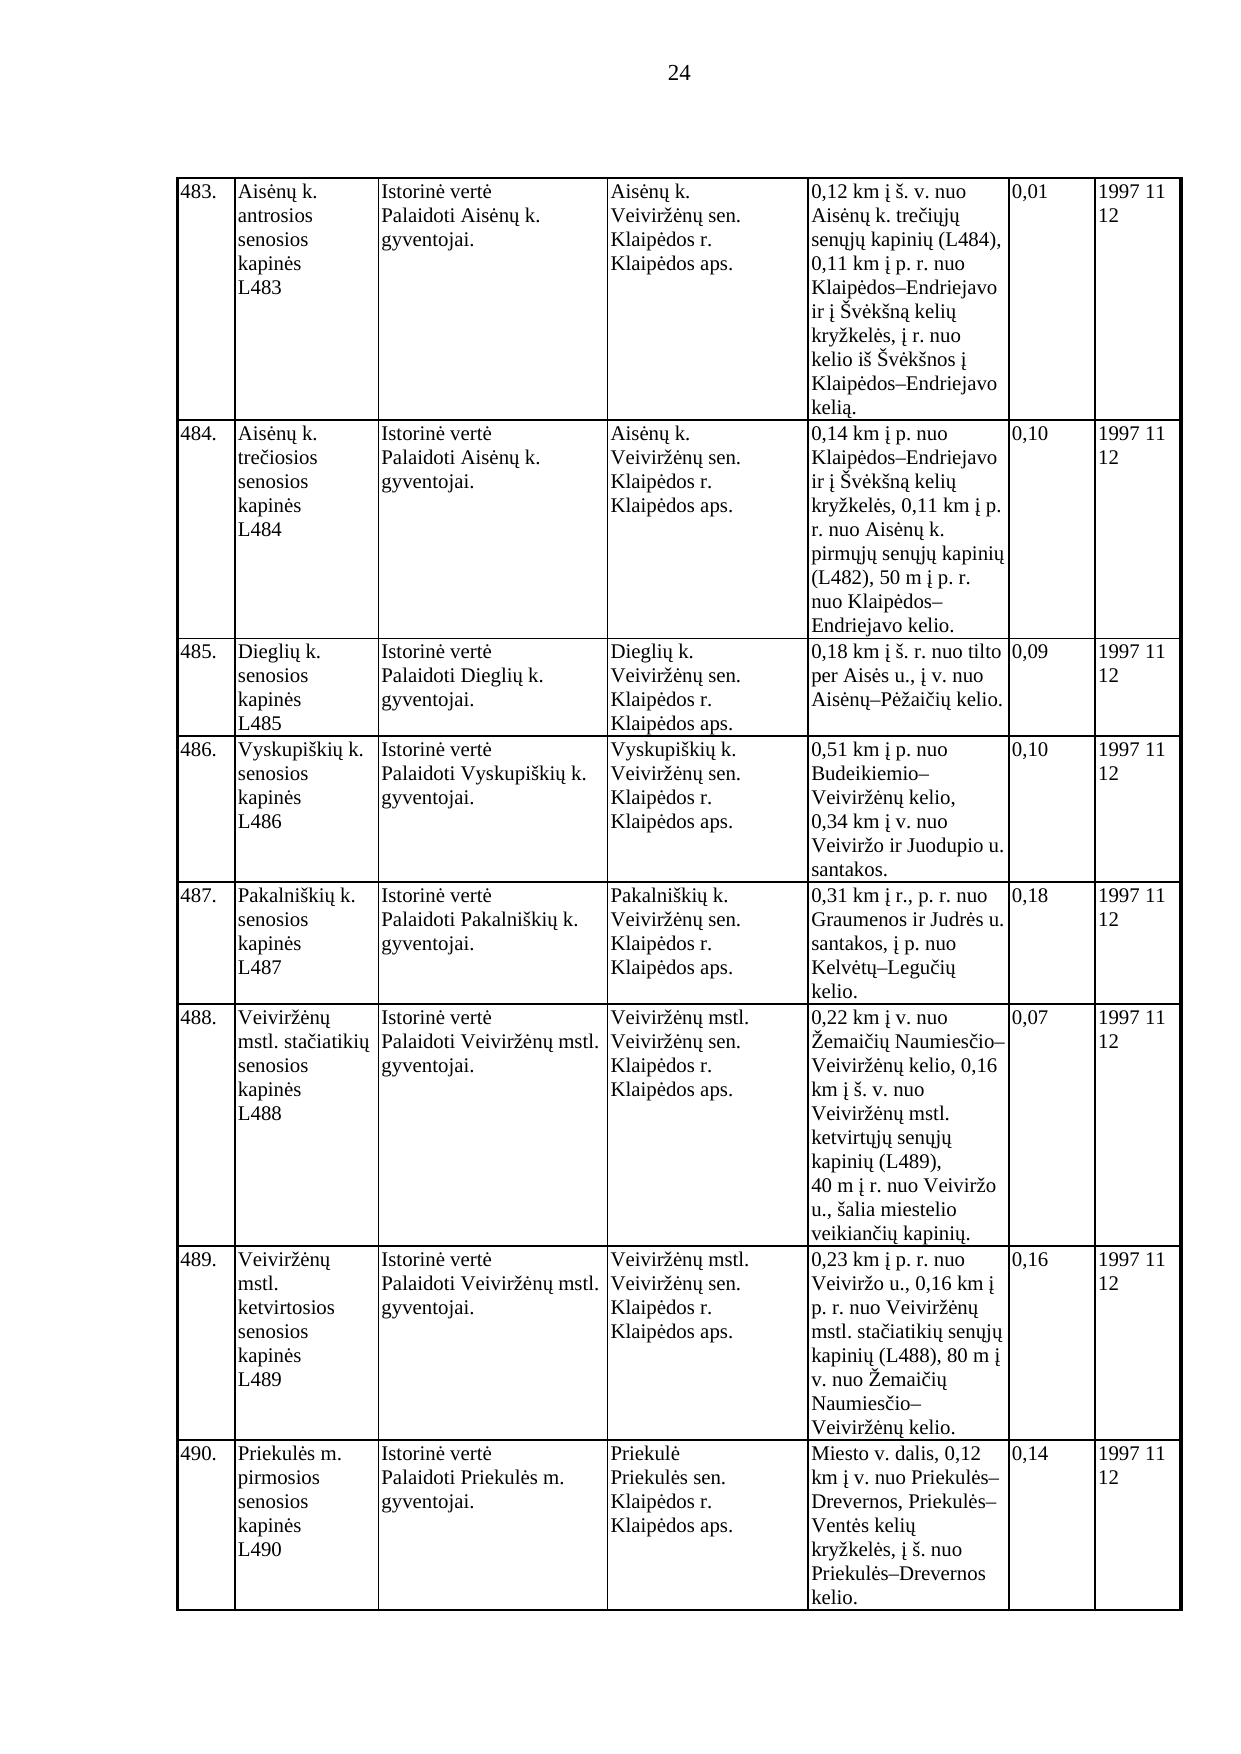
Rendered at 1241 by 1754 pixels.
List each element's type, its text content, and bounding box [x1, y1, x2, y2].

table_cell 0,18 [1010, 883, 1094, 1003]
table_cell 1997 11 12 [1096, 1247, 1179, 1439]
table_cell 1997 11 12 [1096, 883, 1179, 1003]
table_cell 489. [179, 1247, 234, 1439]
table_cell 0,10 [1010, 421, 1094, 637]
table_cell 0,07 [1010, 1005, 1094, 1245]
table_cell Dieglių k. senosios kapinės L485 [236, 639, 378, 735]
table_cell 0,22 km į v. nuo Žemaičių Naumiesčio–Veiviržėnų kelio, 0,16 km į š. v. nuo Veiviržėnų mstl. ketvirtųjų senųjų kapinių (L489), 40 m į r. nuo Veiviržo u., šalia miestelio veikiančių kapinių. [809, 1005, 1008, 1245]
table_cell Veiviržėnų mstl. stačiatikių senosios kapinės L488 [236, 1005, 378, 1245]
table_cell Veiviržėnų mstl. Veiviržėnų sen. Klaipėdos r. Klaipėdos aps. [608, 1005, 807, 1245]
table_cell 1997 11 12 [1096, 179, 1179, 419]
table_cell Priekulė Priekulės sen. Klaipėdos r. Klaipėdos aps. [608, 1441, 807, 1609]
table_cell 0,14 km į p. nuo Klaipėdos–Endriejavo ir į Švėkšną kelių kryžkelės, 0,11 km į p. r. nuo Aisėnų k. pirmųjų senųjų kapinių (L482), 50 m į p. r. nuo Klaipėdos–Endriejavo kelio. [809, 421, 1008, 637]
table_cell 0,18 km į š. r. nuo tilto per Aisės u., į v. nuo Aisėnų–Pėžaičių kelio. [809, 639, 1008, 735]
table_cell 0,09 [1010, 639, 1094, 735]
table_cell Istorinė vertė Palaidoti Veiviržėnų mstl. gyventojai. [379, 1247, 607, 1439]
table_cell 1997 11 12 [1096, 639, 1179, 735]
table_cell Dieglių k. Veiviržėnų sen. Klaipėdos r. Klaipėdos aps. [608, 639, 807, 735]
table_cell Vyskupiškių k. senosios kapinės L486 [236, 737, 378, 881]
table_cell Istorinė vertė Palaidoti Dieglių k. gyventojai. [379, 639, 607, 735]
table_cell Istorinė vertė Palaidoti Aisėnų k. gyventojai. [379, 179, 607, 419]
table_cell 485. [179, 639, 234, 735]
table_cell Istorinė vertė Palaidoti Aisėnų k. gyventojai. [379, 421, 607, 637]
table_cell 0,14 [1010, 1441, 1094, 1609]
table_cell Vyskupiškių k. Veiviržėnų sen. Klaipėdos r. Klaipėdos aps. [608, 737, 807, 881]
table_cell 0,12 km į š. v. nuo Aisėnų k. trečiųjų senųjų kapinių (L484), 0,11 km į p. r. nuo Klaipėdos–Endriejavo ir į Švėkšną kelių kryžkelės, į r. nuo kelio iš Švėkšnos į Klaipėdos–Endriejavo kelią. [809, 179, 1008, 419]
table_cell 1997 11 12 [1096, 1441, 1179, 1609]
table_cell 1997 11 12 [1096, 1005, 1179, 1245]
table_cell 484. [179, 421, 234, 637]
table_cell 0,16 [1010, 1247, 1094, 1439]
table_cell 486. [179, 737, 234, 881]
table_cell Istorinė vertė Palaidoti Pakalniškių k. gyventojai. [379, 883, 607, 1003]
table_cell Aisėnų k. Veiviržėnų sen. Klaipėdos r. Klaipėdos aps. [608, 179, 807, 419]
table_cell Pakalniškių k. senosios kapinės L487 [236, 883, 378, 1003]
table_cell Aisėnų k. antrosios senosios kapinės L483 [236, 179, 378, 419]
table_cell Veiviržėnų mstl. Veiviržėnų sen. Klaipėdos r. Klaipėdos aps. [608, 1247, 807, 1439]
table_cell 1997 11 12 [1096, 737, 1179, 881]
table_cell 483. [179, 179, 234, 419]
table_cell 488. [179, 1005, 234, 1245]
table_cell 490. [179, 1441, 234, 1609]
table_cell Priekulės m. pirmosios senosios kapinės L490 [236, 1441, 378, 1609]
table_cell Istorinė vertė Palaidoti Veiviržėnų mstl. gyventojai. [379, 1005, 607, 1245]
table_cell Miesto v. dalis, 0,12 km į v. nuo Priekulės–Drevernos, Priekulės–Ventės kelių kryžkelės, į š. nuo Priekulės–Drevernos kelio. [809, 1441, 1008, 1609]
table_cell Aisėnų k. Veiviržėnų sen. Klaipėdos r. Klaipėdos aps. [608, 421, 807, 637]
table_cell Veiviržėnų mstl. ketvirtosios senosios kapinės L489 [236, 1247, 378, 1439]
table_cell Pakalniškių k. Veiviržėnų sen. Klaipėdos r. Klaipėdos aps. [608, 883, 807, 1003]
table_cell Istorinė vertė Palaidoti Vyskupiškių k. gyventojai. [379, 737, 607, 881]
table_cell 1997 11 12 [1096, 421, 1179, 637]
table_cell 0,01 [1010, 179, 1094, 419]
table_cell Aisėnų k. trečiosios senosios kapinės L484 [236, 421, 378, 637]
table_cell 487. [179, 883, 234, 1003]
table_cell Istorinė vertė Palaidoti Priekulės m. gyventojai. [379, 1441, 607, 1609]
table_cell 0,51 km į p. nuo Budeikiemio–Veiviržėnų kelio, 0,34 km į v. nuo Veiviržo ir Juodupio u. santakos. [809, 737, 1008, 881]
table_cell 0,23 km į p. r. nuo Veiviržo u., 0,16 km į p. r. nuo Veiviržėnų mstl. stačiatikių senųjų kapinių (L488), 80 m į v. nuo Žemaičių Naumiesčio–Veiviržėnų kelio. [809, 1247, 1008, 1439]
table_cell 0,31 km į r., p. r. nuo Graumenos ir Judrės u. santakos, į p. nuo Kelvėtų–Legučių kelio. [809, 883, 1008, 1003]
table_cell 0,10 [1010, 737, 1094, 881]
